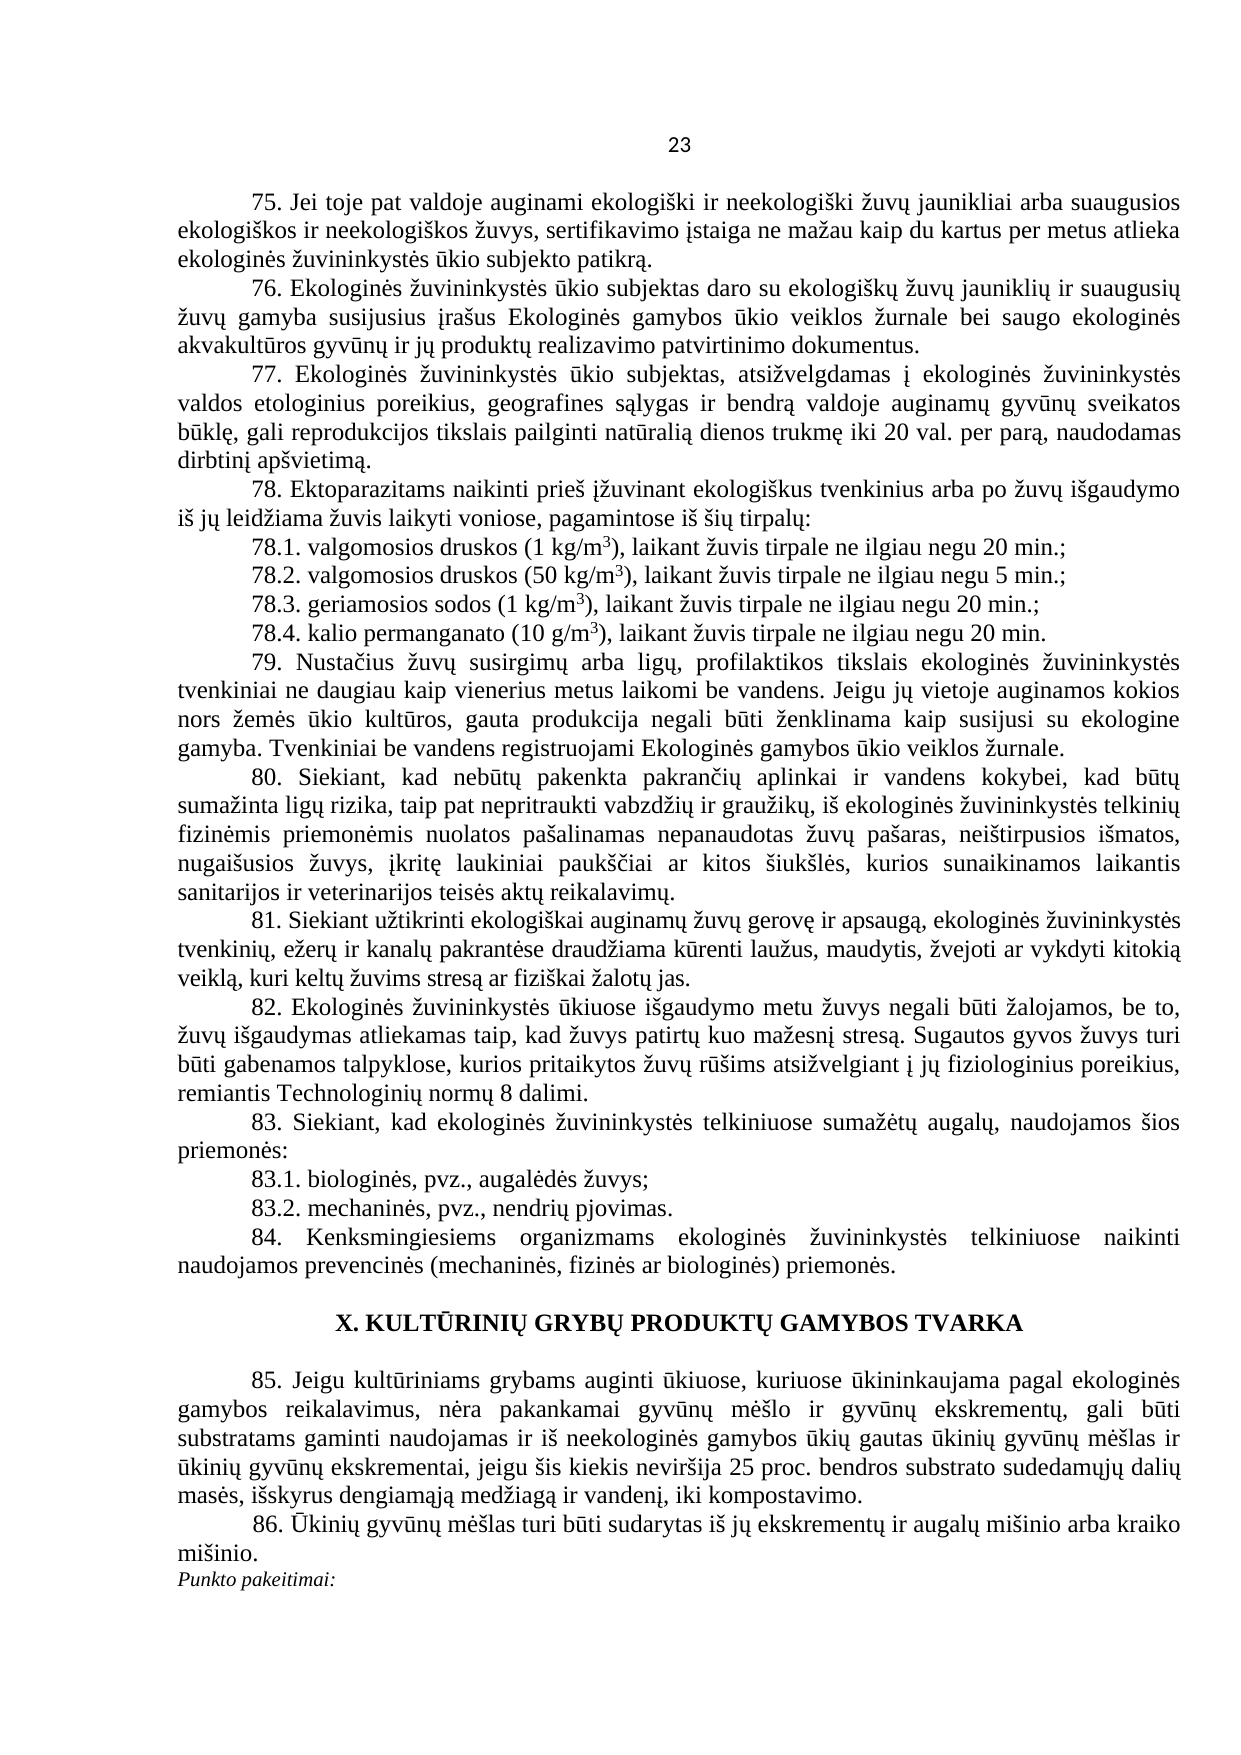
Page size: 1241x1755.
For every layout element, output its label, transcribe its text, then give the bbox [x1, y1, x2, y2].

text 83. Siekiant, kad ekologinės žuvininkystės telkiniuose sumažėtų augalų, naudojamos šios priemonės: [177, 1107, 1181, 1164]
text 78.2. valgomosios druskos (50 kg/m3), laikant žuvis tirpale ne ilgiau negu 5 min.; [177, 560, 1181, 589]
text 86. Ūkinių gyvūnų mėšlas turi būti sudarytas iš jų ekskrementų ir augalų mišinio arba kraiko mišinio. [177, 1509, 1181, 1567]
text 75. Jei toje pat valdoje auginami ekologiški ir neekologiški žuvų jaunikliai arba suaugusios ekologiškos ir neekologiškos žuvys, sertifikavimo įstaiga ne mažau kaip du kartus per metus atlieka ekologinės žuvininkystės ūkio subjekto patikrą. [177, 187, 1181, 273]
text 76. Ekologinės žuvininkystės ūkio subjektas daro su ekologiškų žuvų jauniklių ir suaugusių žuvų gamyba susijusius įrašus Ekologinės gamybos ūkio veiklos žurnale bei saugo ekologinės akvakultūros gyvūnų ir jų produktų realizavimo patvirtinimo dokumentus. [177, 273, 1181, 359]
text 82. Ekologinės žuvininkystės ūkiuose išgaudymo metu žuvys negali būti žalojamos, be to, žuvų išgaudymas atliekamas taip, kad žuvys patirtų kuo mažesnį stresą. Sugautos gyvos žuvys turi būti gabenamos talpyklose, kurios pritaikytos žuvų rūšims atsižvelgiant į jų fiziologinius poreikius, remiantis Technologinių normų 8 dalimi. [177, 992, 1181, 1107]
text 77. Ekologinės žuvininkystės ūkio subjektas, atsižvelgdamas į ekologinės žuvininkystės valdos etologinius poreikius, geografines sąlygas ir bendrą valdoje auginamų gyvūnų sveikatos būklę, gali reprodukcijos tikslais pailginti natūralią dienos trukmę iki 20 val. per parą, naudodamas dirbtinį apšvietimą. [177, 359, 1181, 474]
text 81. Siekiant užtikrinti ekologiškai auginamų žuvų gerovę ir apsaugą, ekologinės žuvininkystės tvenkinių, ežerų ir kanalų pakrantėse draudžiama kūrenti laužus, maudytis, žvejoti ar vykdyti kitokią veiklą, kuri keltų žuvims stresą ar fiziškai žalotų jas. [177, 905, 1181, 992]
text Punkto pakeitimai: [177, 1567, 1181, 1591]
text 84. Kenksmingiesiems organizmams ekologinės žuvininkystės telkiniuose naikinti naudojamos prevencinės (mechaninės, fizinės ar biologinės) priemonės. [177, 1222, 1181, 1279]
text 83.2. mechaninės, pvz., nendrių pjovimas. [177, 1193, 1181, 1222]
text 85. Jeigu kultūriniams grybams auginti ūkiuose, kuriuose ūkininkaujama pagal ekologinės gamybos reikalavimus, nėra pakankamai gyvūnų mėšlo ir gyvūnų ekskrementų, gali būti substratams gaminti naudojamas ir iš neekologinės gamybos ūkių gautas ūkinių gyvūnų mėšlas ir ūkinių gyvūnų ekskrementai, jeigu šis kiekis neviršija 25 proc. bendros substrato sudedamųjų dalių masės, išskyrus dengiamąją medžiagą ir vandenį, iki kompostavimo. [177, 1365, 1181, 1509]
text 83.1. biologinės, pvz., augalėdės žuvys; [177, 1164, 1181, 1193]
text 80. Siekiant, kad nebūtų pakenkta pakrančių aplinkai ir vandens kokybei, kad būtų sumažinta ligų rizika, taip pat nepritraukti vabzdžių ir graužikų, iš ekologinės žuvininkystės telkinių fizinėmis priemonėmis nuolatos pašalinamas nepanaudotas žuvų pašaras, neištirpusios išmatos, nugaišusios žuvys, įkritę laukiniai paukščiai ar kitos šiukšlės, kurios sunaikinamos laikantis sanitarijos ir veterinarijos teisės aktų reikalavimų. [177, 762, 1181, 905]
text 78.4. kalio permanganato (10 g/m3), laikant žuvis tirpale ne ilgiau negu 20 min. [177, 618, 1181, 647]
text 78.1. valgomosios druskos (1 kg/m3), laikant žuvis tirpale ne ilgiau negu 20 min.; [177, 532, 1181, 560]
text X. KULTŪRINIŲ GRYBŲ Produktų GAMYBOS TVARKA [177, 1308, 1181, 1337]
text 78. Ektoparazitams naikinti prieš įžuvinant ekologiškus tvenkinius arba po žuvų išgaudymo iš jų leidžiama žuvis laikyti voniose, pagamintose iš šių tirpalų: [177, 474, 1181, 532]
text 78.3. geriamosios sodos (1 kg/m3), laikant žuvis tirpale ne ilgiau negu 20 min.; [177, 589, 1181, 618]
text 79. Nustačius žuvų susirgimų arba ligų, profilaktikos tikslais ekologinės žuvininkystės tvenkiniai ne daugiau kaip vienerius metus laikomi be vandens. Jeigu jų vietoje auginamos kokios nors žemės ūkio kultūros, gauta produkcija negali būti ženklinama kaip susijusi su ekologine gamyba. Tvenkiniai be vandens registruojami Ekologinės gamybos ūkio veiklos žurnale. [177, 647, 1181, 762]
